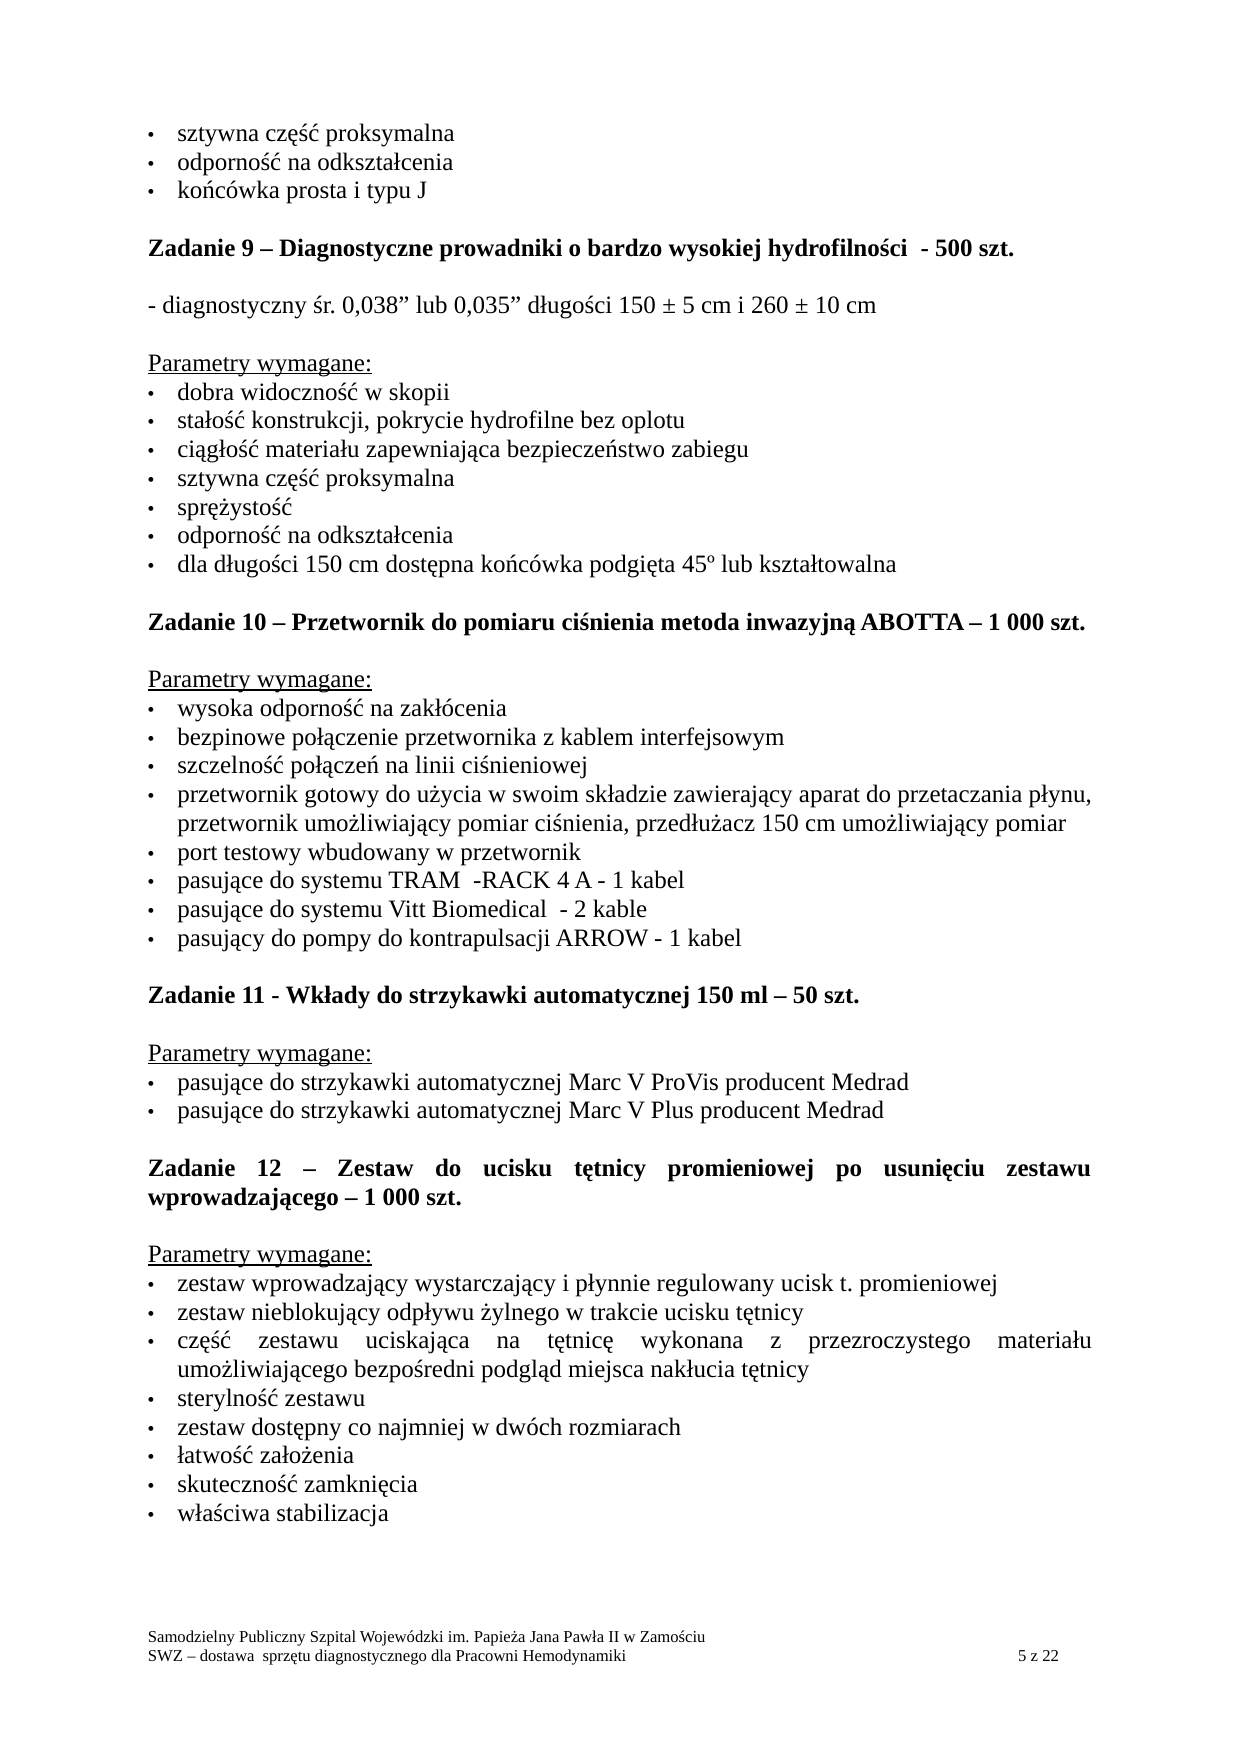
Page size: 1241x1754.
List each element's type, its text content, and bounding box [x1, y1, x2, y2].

list pasujące do strzykawki automatycznej Marc V Plus producent Medrad [148, 1096, 1093, 1124]
text Zadanie 12 – Zestaw do ucisku tętnicy promieniowej po usunięciu zestawu wprowadzającego – 1 000 szt. [148, 1153, 1093, 1211]
list stałość konstrukcji, pokrycie hydrofilne bez oplotu [148, 406, 1093, 434]
list port testowy wbudowany w przetwornik [148, 837, 1093, 866]
list przetwornik gotowy do użycia w swoim składzie zawierający aparat do przetaczania płynu, przetwornik umożliwiający pomiar ciśnienia, przedłużacz 150 cm umożliwiający pomiar [148, 779, 1093, 837]
list sprężystość [148, 492, 1093, 521]
list pasujące do systemu Vitt Biomedical - 2 kable [148, 894, 1093, 923]
text Parametry wymagane: [148, 348, 1093, 377]
list zestaw nieblokujący odpływu żylnego w trakcie ucisku tętnicy [148, 1297, 1093, 1326]
list odporność na odkształcenia [148, 147, 1093, 176]
text Zadanie 10 – Przetwornik do pomiaru ciśnienia metoda inwazyjną ABOTTA – 1 000 szt. [148, 607, 1093, 636]
list sterylność zestawu [148, 1383, 1093, 1412]
list pasujący do pompy do kontrapulsacji ARROW - 1 kabel [148, 923, 1093, 952]
list dobra widoczność w skopii [148, 377, 1093, 406]
text Zadanie 9 – Diagnostyczne prowadniki o bardzo wysokiej hydrofilności - 500 szt. [148, 233, 1093, 262]
list końcówka prosta i typu J [148, 176, 1093, 204]
text - diagnostyczny śr. 0,038” lub 0,035” długości 150 ± 5 cm i 260 ± 10 cm [148, 291, 1093, 319]
list szczelność połączeń na linii ciśnieniowej [148, 751, 1093, 779]
text Parametry wymagane: [148, 1038, 1093, 1067]
list pasujące do strzykawki automatycznej Marc V ProVis producent Medrad [148, 1067, 1093, 1096]
text Parametry wymagane: [148, 1239, 1093, 1268]
text Zadanie 11 - Wkłady do strzykawki automatycznej 150 ml – 50 szt. [148, 981, 1093, 1009]
list część zestawu uciskająca na tętnicę wykonana z przezroczystego materiału umożliwiającego bezpośredni podgląd miejsca nakłucia tętnicy [148, 1326, 1093, 1383]
list wysoka odporność na zakłócenia [148, 693, 1093, 722]
list bezpinowe połączenie przetwornika z kablem interfejsowym [148, 722, 1093, 751]
list sztywna część proksymalna [148, 463, 1093, 492]
list skuteczność zamknięcia [148, 1469, 1093, 1498]
list właściwa stabilizacja [148, 1498, 1093, 1527]
list odporność na odkształcenia [148, 521, 1093, 549]
list łatwość założenia [148, 1441, 1093, 1469]
list ciągłość materiału zapewniająca bezpieczeństwo zabiegu [148, 434, 1093, 463]
list zestaw wprowadzający wystarczający i płynnie regulowany ucisk t. promieniowej [148, 1268, 1093, 1297]
list sztywna część proksymalna [148, 118, 1093, 147]
list dla długości 150 cm dostępna końcówka podgięta 45º lub kształtowalna [148, 549, 1093, 578]
list zestaw dostępny co najmniej w dwóch rozmiarach [148, 1412, 1093, 1441]
text Parametry wymagane: [148, 664, 1093, 693]
list pasujące do systemu TRAM -RACK 4 A - 1 kabel [148, 866, 1093, 894]
